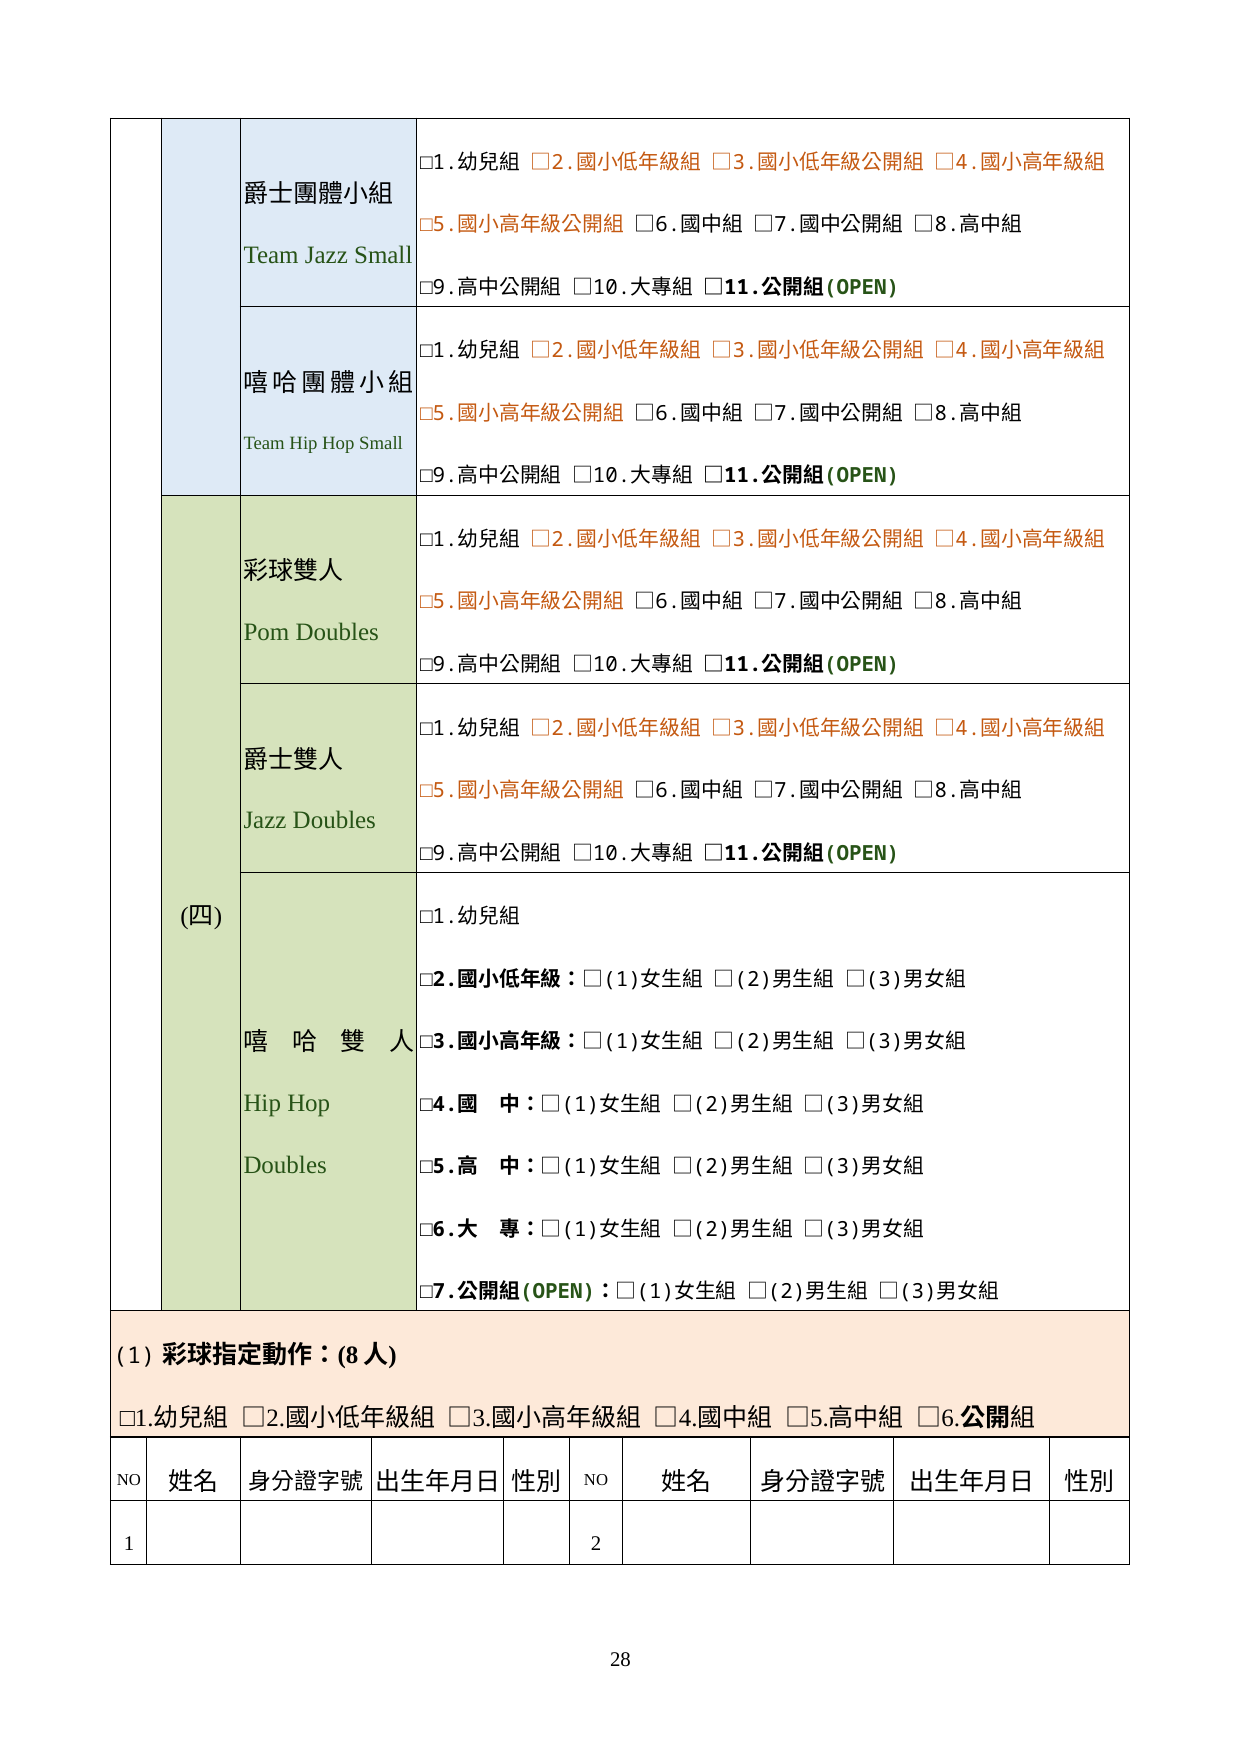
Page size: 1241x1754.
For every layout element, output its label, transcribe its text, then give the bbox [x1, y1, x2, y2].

table_cell (四) [162, 496, 240, 1310]
table_cell □1.幼兒組 □2.國小低年級：□(1)女生組 □(2)男生組 □(3)男女組 □3.國小高年級：□(1)女生組 □(2)男生組 □(3)男女組 □4.國 中：□(1)女生組 □(2)男生組 □(3)男女組 □5.高 中：□(1)女生組 □(2)男生組 □(3)男女組 □6.大 專：□(1)女生組 □(2)男生組 □(3)男女組 □7.公開組(OPEN)：□(1)女生組 □(2)男生組 □(3)男女組 [417, 873, 1129, 1310]
table_cell [1050, 1501, 1129, 1563]
table_cell NO [570, 1438, 622, 1500]
table_cell 出生年月日 [372, 1438, 503, 1500]
table_cell [372, 1501, 503, 1563]
table_cell [623, 1501, 750, 1563]
table_cell □1.幼兒組 □2.國小低年級組 □3.國小低年級公開組 □4.國小高年級組 □5.國小高年級公開組 □6.國中組 □7.國中公開組 □8.高中組 □9.高中公開組 □10.大專組 □11.公開組(OPEN) [417, 307, 1129, 495]
table_cell 性別 [504, 1438, 569, 1500]
table_cell [241, 1501, 371, 1563]
table_cell 爵士團體小組 Team Jazz Small [241, 119, 416, 306]
table_cell 爵士雙人 Jazz Doubles [241, 684, 416, 872]
table_cell [111, 119, 161, 1310]
table_cell 姓名 [623, 1438, 750, 1500]
table_cell 彩球指定動作：(8人) □1.幼兒組 □2.國小低年級組 □3.國小高年級組 □4.國中組 □5.高中組 □6.公開組 [111, 1311, 1129, 1436]
table_cell [894, 1501, 1049, 1563]
table_cell 性別 [1050, 1438, 1129, 1500]
table_cell □1.幼兒組 □2.國小低年級組 □3.國小低年級公開組 □4.國小高年級組 □5.國小高年級公開組 □6.國中組 □7.國中公開組 □8.高中組 □9.高中公開組 □10.大專組 □11.公開組(OPEN) [417, 119, 1129, 306]
table_cell NO [111, 1438, 146, 1500]
table_cell [147, 1501, 240, 1563]
table_cell 身分證字號 [751, 1438, 893, 1500]
table_cell 嘻哈團體小組 Team Hip Hop Small [241, 307, 416, 495]
table_cell 身分證字號 [241, 1438, 371, 1500]
table_cell 出生年月日 [894, 1438, 1049, 1500]
table_cell 2 [570, 1501, 622, 1563]
table_cell [504, 1501, 569, 1563]
table_cell [162, 119, 240, 495]
table_cell 姓名 [147, 1438, 240, 1500]
table_cell 彩球雙人 Pom Doubles [241, 496, 416, 683]
table_cell 嘻哈雙人 Hip Hop Doubles [241, 873, 416, 1310]
table_cell □1.幼兒組 □2.國小低年級組 □3.國小低年級公開組 □4.國小高年級組 □5.國小高年級公開組 □6.國中組 □7.國中公開組 □8.高中組 □9.高中公開組 □10.大專組 □11.公開組(OPEN) [417, 684, 1129, 872]
table_cell □1.幼兒組 □2.國小低年級組 □3.國小低年級公開組 □4.國小高年級組 □5.國小高年級公開組 □6.國中組 □7.國中公開組 □8.高中組 □9.高中公開組 □10.大專組 □11.公開組(OPEN) [417, 496, 1129, 683]
table_cell 1 [111, 1501, 146, 1563]
table_cell [751, 1501, 893, 1563]
